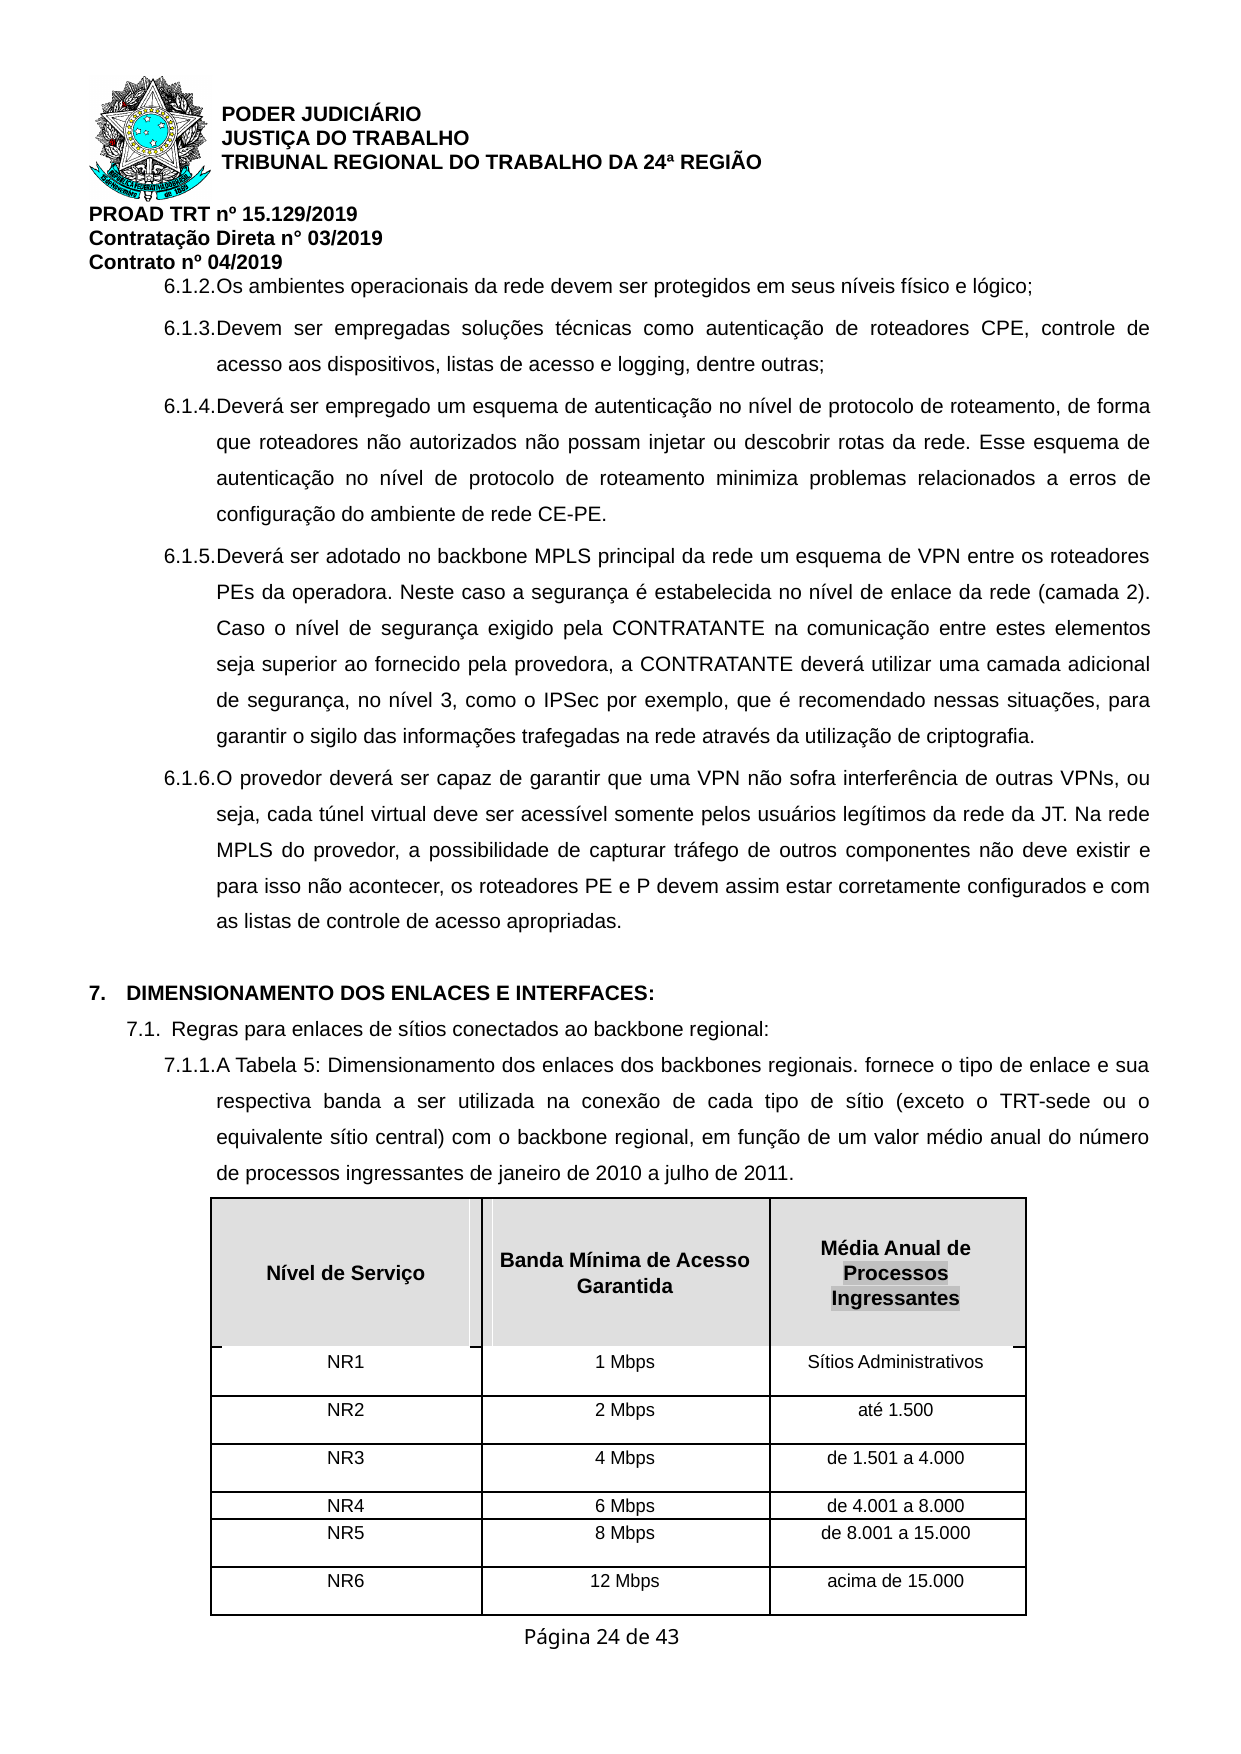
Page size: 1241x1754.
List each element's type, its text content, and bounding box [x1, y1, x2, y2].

table_cell [483, 1249, 492, 1275]
table_cell [493, 1421, 757, 1443]
table_cell [771, 1373, 778, 1395]
table_cell [757, 1373, 769, 1395]
table_cell 1 Mbps [493, 1346, 757, 1373]
list O provedor deverá ser capaz de garantir que uma VPN não sofra interferência de outras VPNs, ou seja, cada túnel virtual deve ser acessível somente pelos usuários legítimos da rede da JT. Na rede MPLS do provedor, a possibilidade de capturar tráfego de outros componentes não deve existir e para isso não acontecer, os roteadores PE e P devem assim estar corretamente configurados e com as listas de controle de acesso apropriadas. [164, 766, 1152, 933]
table_header Banda Mínima de Acesso Garantida [493, 1199, 757, 1346]
table_cell Sítios Administrativos [778, 1346, 1013, 1373]
table_cell [222, 1592, 469, 1613]
table_cell 12 Mbps [493, 1568, 757, 1592]
table_cell [222, 1469, 481, 1491]
table_cell [212, 1348, 222, 1373]
table_cell NR6 [222, 1568, 481, 1592]
table_header [470, 1199, 481, 1223]
table_cell [1013, 1373, 1025, 1395]
table_cell [1013, 1223, 1025, 1249]
table_cell [483, 1421, 492, 1443]
table_cell NR3 [222, 1445, 481, 1469]
table_cell [757, 1249, 769, 1275]
table_cell 6 Mbps [493, 1493, 757, 1518]
table_cell [771, 1544, 778, 1566]
table_cell [483, 1275, 492, 1299]
table_cell [222, 1421, 481, 1443]
table_cell [778, 1544, 1013, 1566]
table_cell [470, 1249, 481, 1275]
table_cell [757, 1346, 769, 1373]
table_cell [1013, 1592, 1025, 1613]
table_header [771, 1199, 778, 1249]
table_cell [493, 1469, 757, 1491]
table_cell [757, 1397, 769, 1421]
table_cell 4 Mbps [493, 1445, 757, 1469]
table_cell [212, 1469, 222, 1491]
table_cell [757, 1469, 769, 1491]
table_cell [771, 1469, 778, 1491]
table_cell [493, 1373, 757, 1395]
list Os ambientes operacionais da rede devem ser protegidos em seus níveis físico e lógico; [164, 273, 1152, 297]
table_cell [212, 1445, 222, 1469]
table_cell [483, 1493, 492, 1518]
table_cell [757, 1299, 769, 1346]
table_cell [470, 1299, 481, 1322]
table_cell [1013, 1299, 1025, 1322]
table_cell [470, 1322, 481, 1346]
table_cell [771, 1346, 778, 1373]
table_cell [212, 1299, 222, 1322]
table_header Média Anual de Processos Ingressantes [778, 1199, 1013, 1346]
table_cell [757, 1520, 769, 1544]
table_header [212, 1199, 222, 1223]
table_cell [493, 1544, 757, 1566]
table_cell [1013, 1568, 1025, 1592]
table_cell [212, 1373, 222, 1395]
table_cell [483, 1373, 492, 1395]
list Deverá ser adotado no backbone MPLS principal da rede um esquema de VPN entre os roteadores PEs da operadora. Neste caso a segurança é estabelecida no nível de enlace da rede (camada 2). Caso o nível de segurança exigido pela CONTRATANTE na comunicação entre estes elementos seja superior ao fornecido pela provedora, a CONTRATANTE deverá utilizar uma camada adicional de segurança, no nível 3, como o IPSec por exemplo, que é recomendado nessas situações, para garantir o sigilo das informações trafegadas na rede através da utilização de criptografia. [164, 544, 1152, 747]
table_cell [212, 1249, 222, 1275]
table_cell [1013, 1469, 1025, 1491]
table_cell [1013, 1322, 1025, 1346]
table_cell NR5 [222, 1520, 481, 1544]
list Regras para enlaces de sítios conectados ao backbone regional: [126, 1017, 1152, 1041]
table_cell [757, 1445, 769, 1469]
table_cell [483, 1346, 492, 1373]
list Dimensionamento dos enlaces e interfaces: [89, 981, 1152, 1005]
table_cell [483, 1445, 492, 1469]
table_header [483, 1199, 492, 1249]
table_cell [1013, 1445, 1025, 1469]
table_cell [222, 1544, 481, 1566]
table_cell [771, 1568, 778, 1592]
table_cell [757, 1493, 769, 1518]
table_cell [483, 1299, 492, 1346]
table_cell [778, 1469, 1013, 1491]
table_cell NR4 [222, 1493, 481, 1518]
table_cell de 4.001 a 8.000 [778, 1493, 1013, 1518]
table_cell NR1 [222, 1346, 481, 1373]
table_cell [771, 1421, 778, 1443]
table_cell de 8.001 a 15.000 [778, 1520, 1013, 1544]
table_cell [771, 1275, 778, 1299]
table_cell [1013, 1520, 1025, 1544]
table_cell [493, 1592, 757, 1613]
table_cell de 1.501 a 4.000 [778, 1445, 1013, 1469]
table_cell [212, 1397, 222, 1421]
table_cell [483, 1592, 492, 1613]
table_cell [771, 1397, 778, 1421]
table_cell [212, 1544, 222, 1566]
table_cell [470, 1223, 481, 1249]
table_cell [212, 1520, 222, 1544]
list Deverá ser empregado um esquema de autenticação no nível de protocolo de roteamento, de forma que roteadores não autorizados não possam injetar ou descobrir rotas da rede. Esse esquema de autenticação no nível de protocolo de roteamento minimiza problemas relacionados a erros de configuração do ambiente de rede CE-PE. [164, 394, 1152, 526]
table_cell [1013, 1421, 1025, 1443]
table_cell [771, 1493, 778, 1518]
table_cell [757, 1592, 769, 1613]
table_cell [1013, 1348, 1025, 1373]
picture [88, 75, 213, 202]
table_cell [212, 1322, 222, 1346]
table_header [757, 1199, 769, 1249]
table_cell [483, 1469, 492, 1491]
table_cell [757, 1568, 769, 1592]
table_cell [212, 1568, 222, 1592]
table_cell [1013, 1275, 1025, 1299]
table_cell [778, 1421, 1013, 1443]
list Devem ser empregadas soluções técnicas como autenticação de roteadores CPE, controle de acesso aos dispositivos, listas de acesso e logging, dentre outras; [164, 316, 1152, 376]
table_cell [222, 1373, 481, 1395]
table_cell [771, 1299, 778, 1346]
table_cell 2 Mbps [493, 1397, 757, 1421]
list A Tabela 5: Dimensionamento dos enlaces dos backbones regionais. fornece o tipo de enlace e sua respectiva banda a ser utilizada na conexão de cada tipo de sítio (exceto o TRT-sede ou o equivalente sítio central) com o backbone regional, em função de um valor médio anual do número de processos ingressantes de janeiro de 2010 a julho de 2011. [164, 1053, 1152, 1185]
table_cell [1013, 1397, 1025, 1421]
table_cell [757, 1275, 769, 1299]
table_cell NR2 [222, 1397, 481, 1421]
table_cell [1013, 1249, 1025, 1275]
table_cell [771, 1520, 778, 1544]
table_cell [212, 1421, 222, 1443]
table_cell [483, 1520, 492, 1544]
table_cell [757, 1421, 769, 1443]
table_cell [771, 1592, 778, 1613]
table_cell acima de 15.000 [778, 1568, 1013, 1592]
table_cell [1013, 1493, 1025, 1518]
table_cell [212, 1592, 222, 1613]
table_cell [212, 1223, 222, 1249]
table_cell [483, 1568, 492, 1592]
table_cell [771, 1249, 778, 1275]
table_cell até 1.500 [778, 1397, 1013, 1421]
table_cell [483, 1544, 492, 1566]
table_cell [757, 1544, 769, 1566]
table_header Nível de Serviço [222, 1199, 469, 1346]
table_cell [470, 1275, 481, 1299]
table_cell 8 Mbps [493, 1520, 757, 1544]
table_cell [778, 1592, 1013, 1613]
table_cell [470, 1592, 481, 1613]
table_cell [771, 1445, 778, 1469]
table_cell [212, 1493, 222, 1518]
table_cell [1013, 1544, 1025, 1566]
table_cell [483, 1397, 492, 1421]
table_cell [212, 1275, 222, 1299]
table_header [1013, 1199, 1025, 1223]
table_cell [778, 1373, 1013, 1395]
